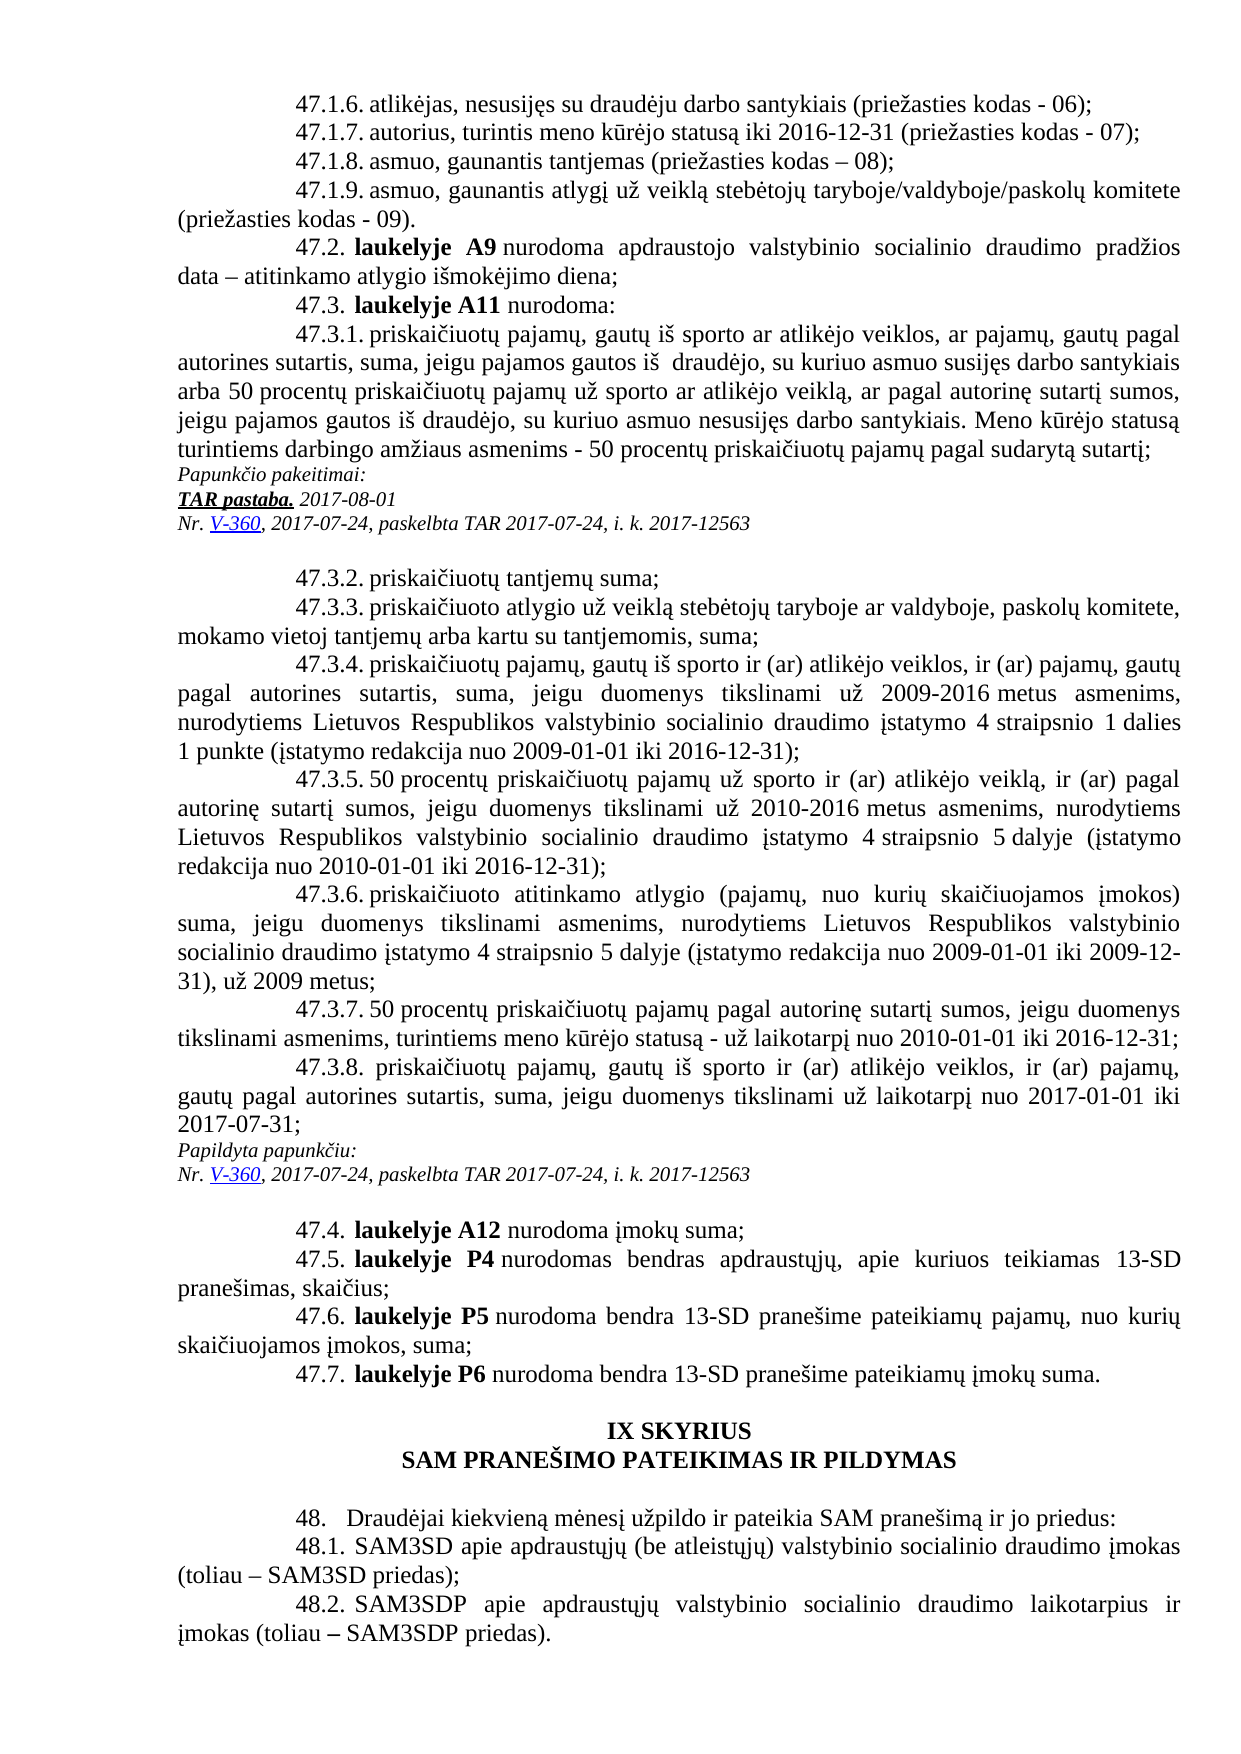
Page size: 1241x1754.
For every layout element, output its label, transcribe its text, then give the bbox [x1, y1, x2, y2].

text 47.3.5. 50 procentų priskaičiuotų pajamų už sporto ir (ar) atlikėjo veiklą, ir (ar) pagal autorinę sutartį sumos, jeigu duomenys tikslinami už 2010-2016 metus asmenims, nurodytiems Lietuvos Respublikos valstybinio socialinio draudimo įstatymo 4 straipsnio 5 dalyje (įstatymo redakcija nuo 2010-01-01 iki 2016-12-31); [177, 764, 1181, 879]
text 47.5. laukelyje P4 nurodomas bendras apdraustųjų, apie kuriuos teikiamas 13-SD pranešimas, skaičius; [177, 1244, 1181, 1301]
text 47.3.1. priskaičiuotų pajamų, gautų iš sporto ar atlikėjo veiklos, ar pajamų, gautų pagal autorines sutartis, suma, jeigu pajamos gautos iš draudėjo, su kuriuo asmuo susijęs darbo santykiais arba 50 procentų priskaičiuotų pajamų už sporto ar atlikėjo veiklą, ar pagal autorinę sutartį sumos, jeigu pajamos gautos iš draudėjo, su kuriuo asmuo nesusijęs darbo santykiais. Meno kūrėjo statusą turintiems darbingo amžiaus asmenims - 50 procentų priskaičiuotų pajamų pagal sudarytą sutartį; [177, 319, 1181, 462]
text 47.7. laukelyje P6 nurodoma bendra 13-SD pranešime pateikiamų įmokų suma. [177, 1359, 1181, 1388]
text 48. Draudėjai kiekvieną mėnesį užpildo ir pateikia SAM pranešimą ir jo priedus: [177, 1503, 1181, 1531]
text 47.6. laukelyje P5 nurodoma bendra 13-SD pranešime pateikiamų pajamų, nuo kurių skaičiuojamos įmokos, suma; [177, 1301, 1181, 1359]
text Nr. V-360, 2017-07-24, paskelbta TAR 2017-07-24, i. k. 2017-12563 [177, 1162, 1181, 1186]
text 47.1.9. asmuo, gaunantis atlygį už veiklą stebėtojų taryboje/valdyboje/paskolų komitete (priežasties kodas - 09). [177, 175, 1181, 232]
text Papildyta papunkčiu: [177, 1138, 1181, 1162]
text 48.2. SAM3SDP apie apdraustųjų valstybinio socialinio draudimo laikotarpius ir įmokas (toliau – SAM3SDP priedas). [177, 1589, 1181, 1646]
text 47.3.3. priskaičiuoto atlygio už veiklą stebėtojų taryboje ar valdyboje, paskolų komitete, mokamo vietoj tantjemų arba kartu su tantjemomis, suma; [177, 592, 1181, 649]
text 47.3.2. priskaičiuotų tantjemų suma; [177, 563, 1181, 592]
text 47.2. laukelyje A9 nurodoma apdraustojo valstybinio socialinio draudimo pradžios data – atitinkamo atlygio išmokėjimo diena; [177, 232, 1181, 290]
text 47.1.6. atlikėjas, nesusijęs su draudėju darbo santykiais (priežasties kodas - 06); [177, 89, 1181, 117]
text 47.3.7. 50 procentų priskaičiuotų pajamų pagal autorinę sutartį sumos, jeigu duomenys tikslinami asmenims, turintiems meno kūrėjo statusą - už laikotarpį nuo 2010-01-01 iki 2016-12-31; [177, 994, 1181, 1052]
text 47.1.8. asmuo, gaunantis tantjemas (priežasties kodas – 08); [177, 146, 1181, 175]
text 47.3.8. priskaičiuotų pajamų, gautų iš sporto ir (ar) atlikėjo veiklos, ir (ar) pajamų, gautų pagal autorines sutartis, suma, jeigu duomenys tikslinami už laikotarpį nuo 2017-01-01 iki 2017-07-31; [177, 1052, 1181, 1138]
text 48.1. SAM3SD apie apdraustųjų (be atleistųjų) valstybinio socialinio draudimo įmokas (toliau – SAM3SD priedas); [177, 1531, 1181, 1589]
text 47.4. laukelyje A12 nurodoma įmokų suma; [177, 1215, 1181, 1244]
text iX skyrius [177, 1416, 1181, 1445]
text Nr. V-360, 2017-07-24, paskelbta TAR 2017-07-24, i. k. 2017-12563 [177, 511, 1181, 534]
text 47.3.6. priskaičiuoto atitinkamo atlygio (pajamų, nuo kurių skaičiuojamos įmokos) suma, jeigu duomenys tikslinami asmenims, nurodytiems Lietuvos Respublikos valstybinio socialinio draudimo įstatymo 4 straipsnio 5 dalyje (įstatymo redakcija nuo 2009-01-01 iki 2009-12-31), už 2009 metus; [177, 879, 1181, 994]
text 47.1.7. autorius, turintis meno kūrėjo statusą iki 2016-12-31 (priežasties kodas - 07); [177, 117, 1181, 146]
text SAM PRANEŠIMO PATEIKIMAS IR PILDYMAS [177, 1445, 1181, 1474]
text 47.3.4. priskaičiuotų pajamų, gautų iš sporto ir (ar) atlikėjo veiklos, ir (ar) pajamų, gautų pagal autorines sutartis, suma, jeigu duomenys tikslinami už 2009-2016 metus asmenims, nurodytiems Lietuvos Respublikos valstybinio socialinio draudimo įstatymo 4 straipsnio 1 dalies 1 punkte (įstatymo redakcija nuo 2009-01-01 iki 2016-12-31); [177, 649, 1181, 764]
text Papunkčio pakeitimai: [177, 462, 1181, 486]
text 47.3. laukelyje A11 nurodoma: [177, 290, 1181, 319]
text TAR pastaba. 2017-08-01 [177, 486, 1181, 511]
